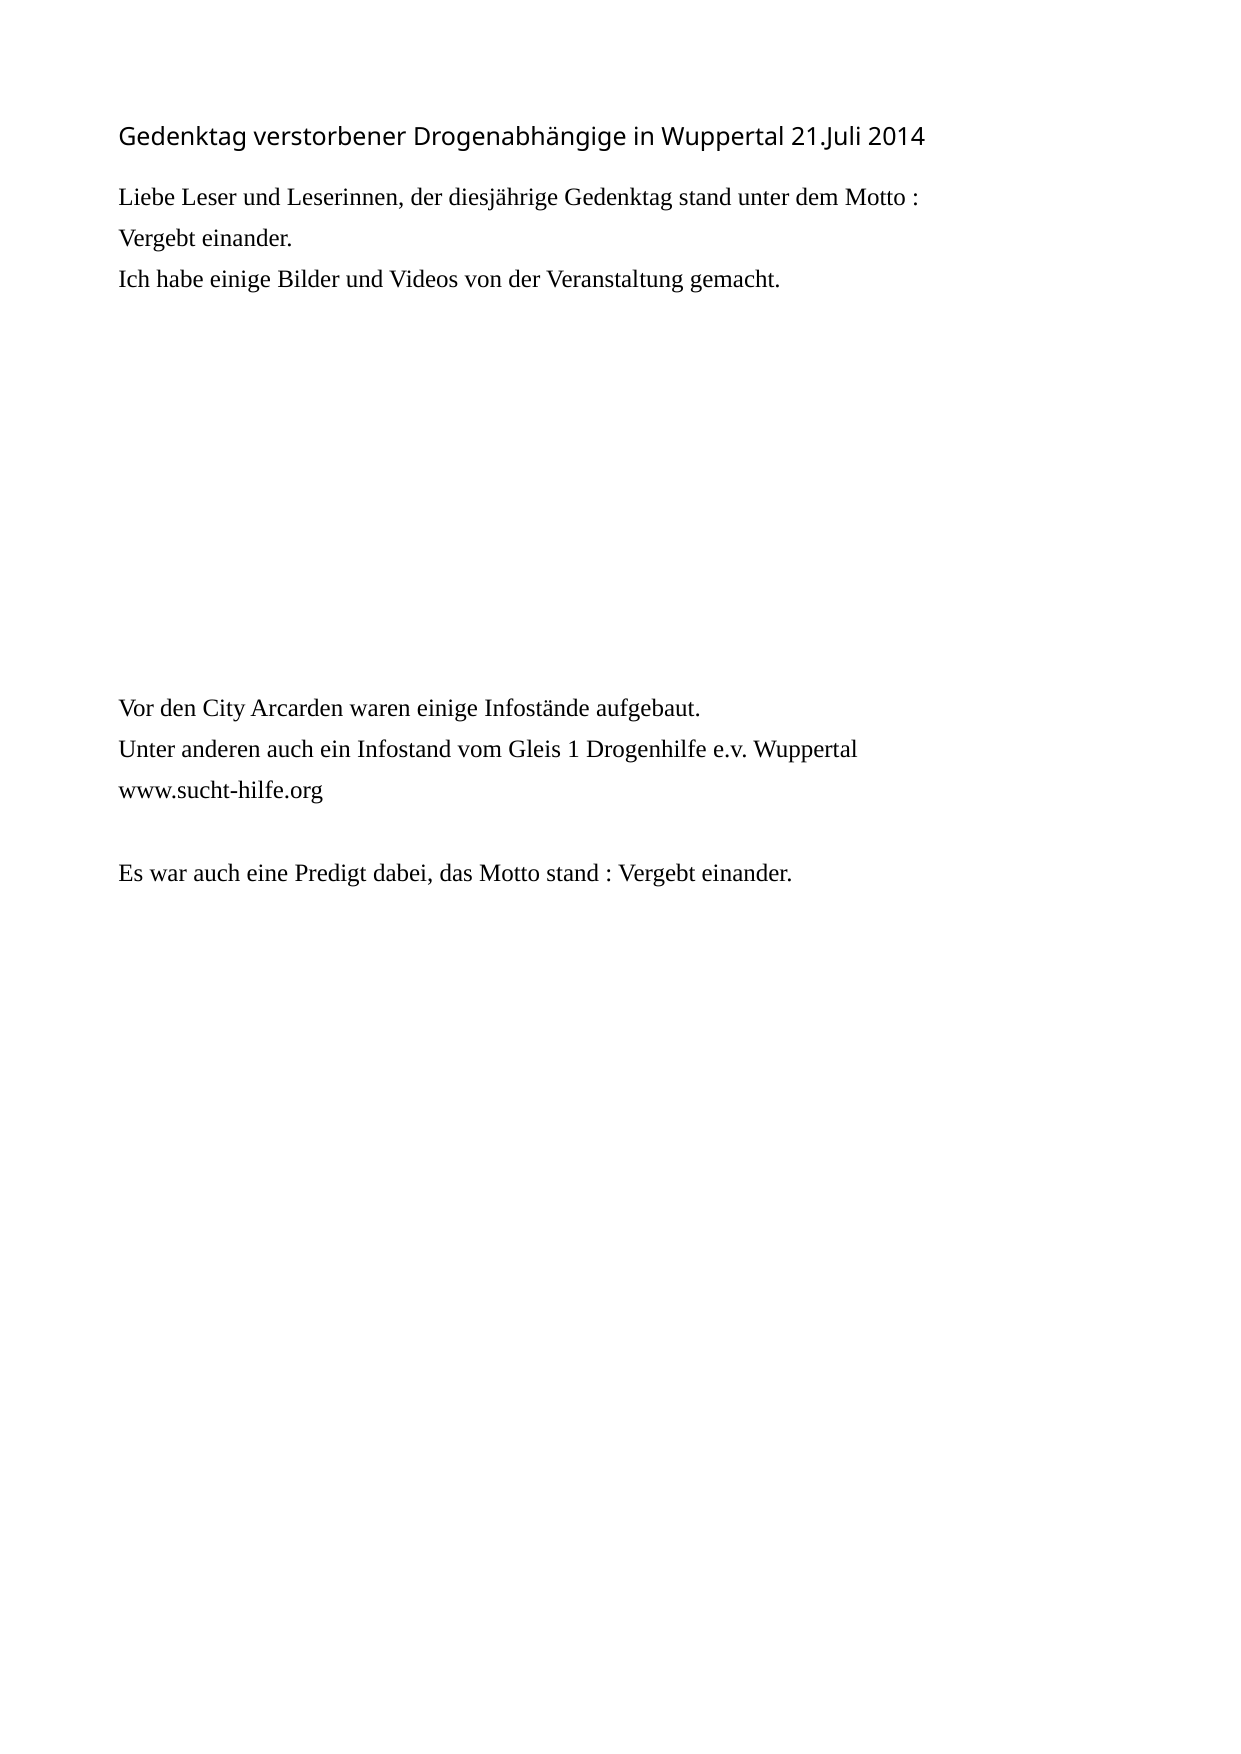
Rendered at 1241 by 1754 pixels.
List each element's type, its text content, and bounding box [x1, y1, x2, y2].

text Es war auch eine Predigt dabei, das Motto stand : Vergebt einander. [118, 858, 1122, 887]
text www.sucht-hilfe.org [118, 775, 1122, 804]
text Ich habe einige Bilder und Videos von der Veranstaltung gemacht. [118, 264, 1122, 293]
text Liebe Leser und Leserinnen, der diesjährige Gedenktag stand unter dem Motto : [118, 182, 1122, 210]
text Vergebt einander. [118, 223, 1122, 252]
text Vor den City Arcarden waren einige Infostände aufgebaut. [118, 693, 1122, 722]
text Unter anderen auch ein Infostand vom Gleis 1 Drogenhilfe e.v. Wuppertal [118, 734, 1122, 763]
